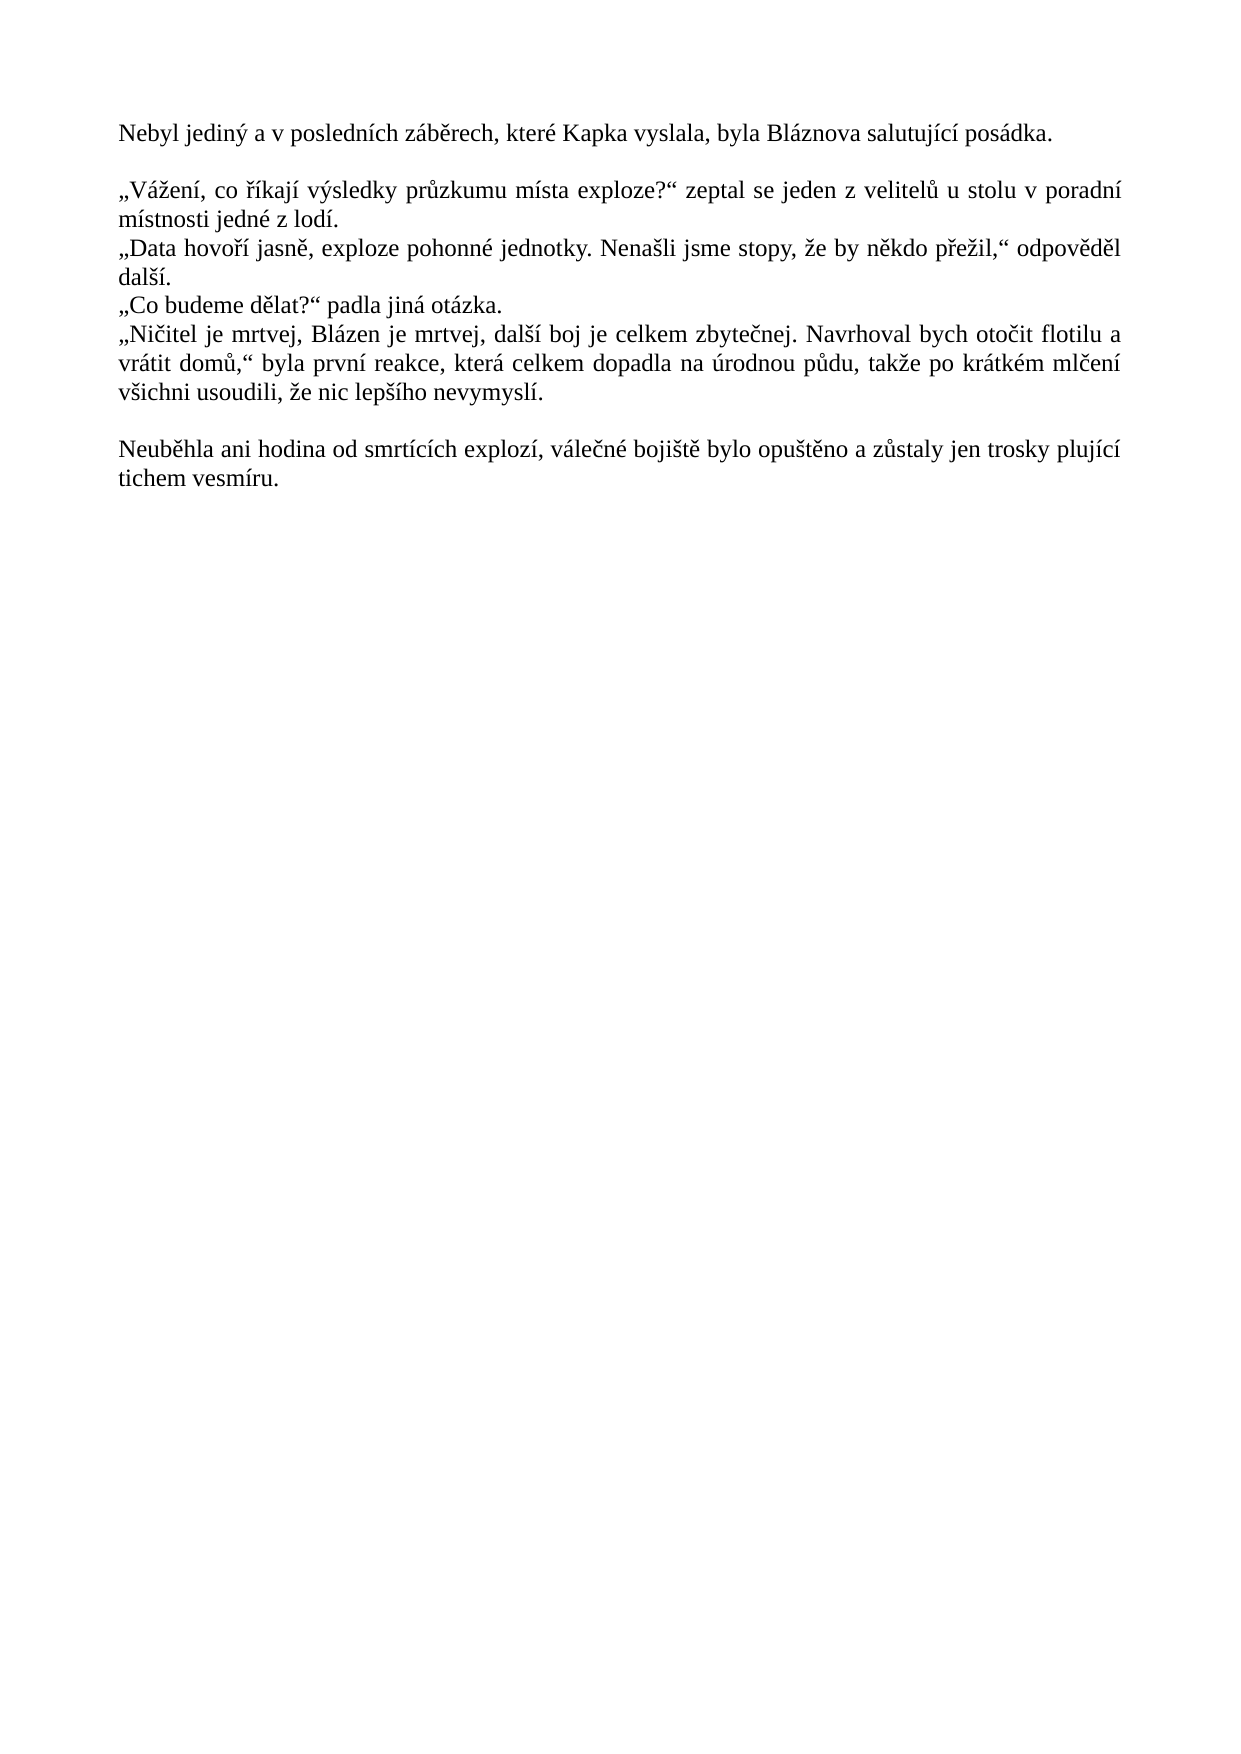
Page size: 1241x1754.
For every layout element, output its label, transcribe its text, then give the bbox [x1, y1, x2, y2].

text „Co budeme dělat?“ padla jiná otázka. [118, 291, 1122, 319]
text Neuběhla ani hodina od smrtících explozí, válečné bojiště bylo opuštěno a zůstaly jen trosky plující tichem vesmíru. [118, 434, 1122, 492]
text „Vážení, co říkají výsledky průzkumu místa exploze?“ zeptal se jeden z velitelů u stolu v poradní místnosti jedné z lodí. [118, 176, 1122, 233]
text „Ničitel je mrtvej, Blázen je mrtvej, další boj je celkem zbytečnej. Navrhoval bych otočit flotilu a vrátit domů,“ byla první reakce, která celkem dopadla na úrodnou půdu, takže po krátkém mlčení všichni usoudili, že nic lepšího nevymyslí. [118, 319, 1122, 406]
text Nebyl jediný a v posledních záběrech, které Kapka vyslala, byla Bláznova salutující posádka. [118, 118, 1122, 147]
text „Data hovoří jasně, exploze pohonné jednotky. Nenašli jsme stopy, že by někdo přežil,“ odpověděl další. [118, 233, 1122, 291]
